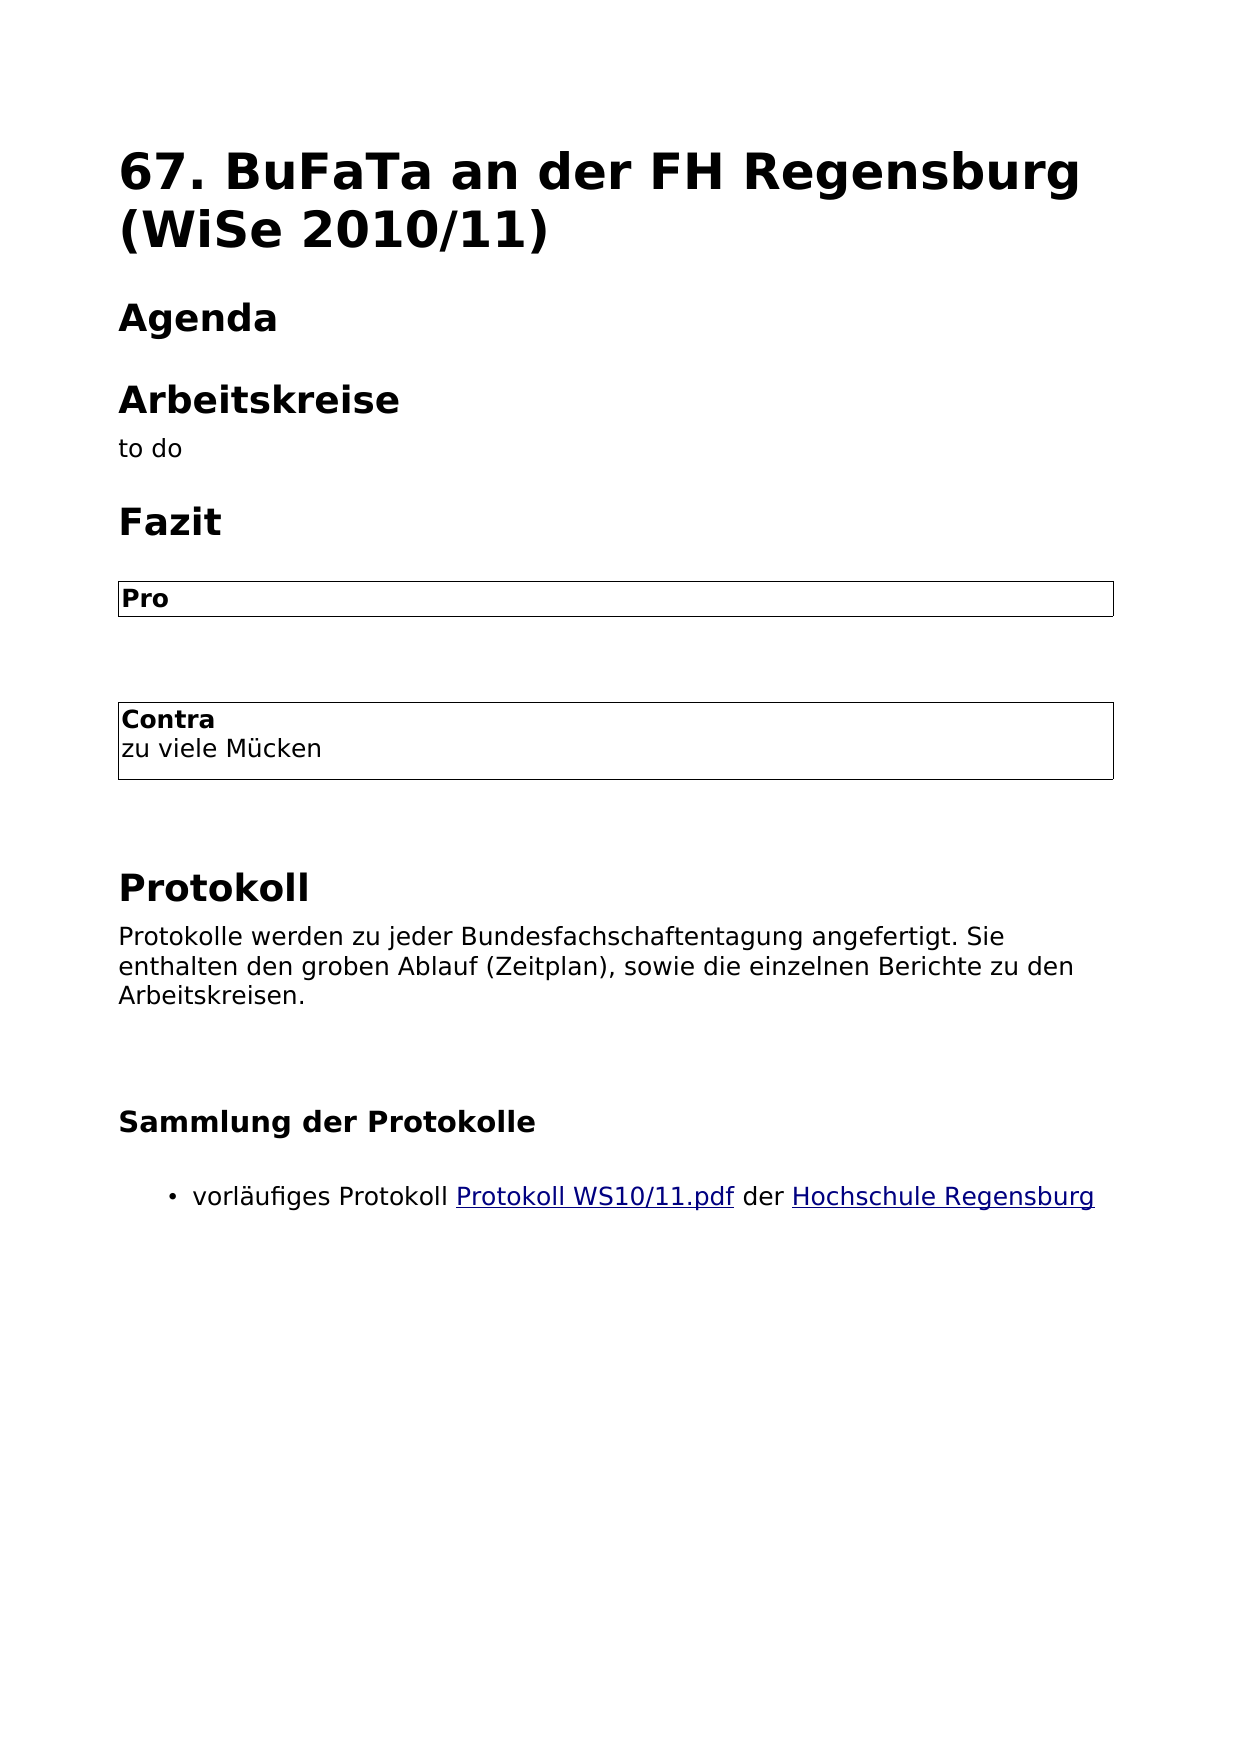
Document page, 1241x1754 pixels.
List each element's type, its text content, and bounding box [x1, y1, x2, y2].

text Protokolle werden zu jeder Bundesfachschaftentagung angefertigt. Sie enthalten den groben Ablauf (Zeitplan), sowie die einzelnen Berichte zu den Arbeitskreisen. [118, 922, 1122, 1068]
subtitle Sammlung der Protokolle [118, 1106, 1122, 1140]
table_header Contra zu viele Mücken [119, 703, 1113, 779]
subtitle 67. BuFaTa an der FH Regensburg (WiSe 2010/11) [118, 143, 1122, 259]
subtitle Arbeitskreise [118, 378, 1122, 422]
list vorläufiges Protokoll Protokoll WS10/11.pdf der Hochschule Regensburg [177, 1182, 1122, 1211]
subtitle Agenda [118, 297, 1122, 341]
subtitle Protokoll [118, 866, 1122, 910]
text to do [118, 434, 1122, 463]
table_header Pro [119, 582, 1113, 616]
subtitle Fazit [118, 501, 1122, 545]
